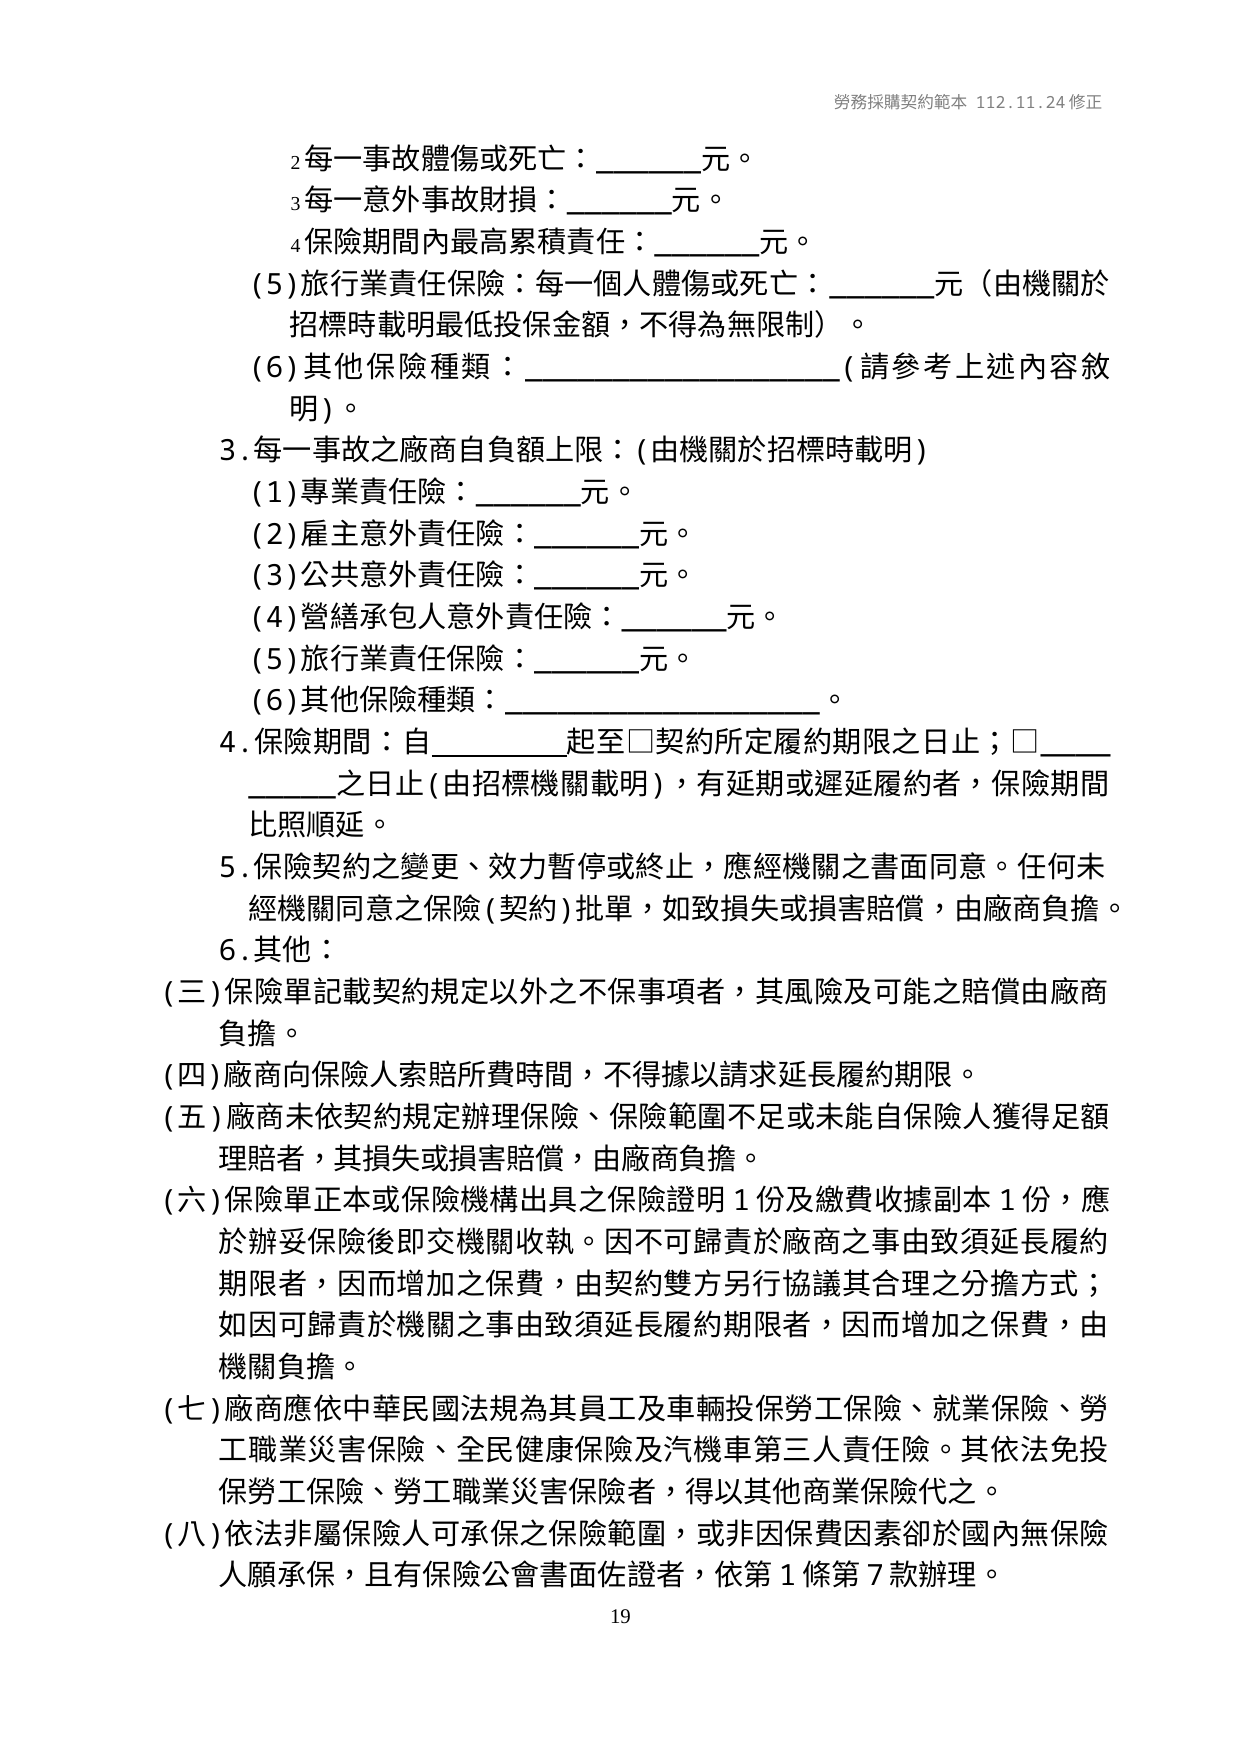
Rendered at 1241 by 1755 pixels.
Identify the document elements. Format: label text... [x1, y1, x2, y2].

text 3每一意外事故財損：______元。 [290, 177, 1110, 219]
text (4)營繕承包人意外責任險：______元。 [248, 594, 1110, 636]
text 5.保險契約之變更、效力暫停或終止，應經機關之書面同意。任何未經機關同意之保險(契約)批單，如致損失或損害賠償，由廠商負擔。 [218, 844, 1108, 927]
text (5)旅行業責任保險：______元。 [248, 636, 1110, 677]
text (3)公共意外責任險：______元。 [248, 552, 1110, 594]
text (6)其他保險種類：__________________。 [248, 677, 1110, 719]
text 6.其他： [218, 927, 1108, 969]
text (三)保險單記載契約規定以外之不保事項者，其風險及可能之賠償由廠商負擔。 [159, 969, 1110, 1052]
text (5)旅行業責任保險：每一個人體傷或死亡：______元（由機關於招標時載明最低投保金額，不得為無限制）。 [248, 261, 1110, 344]
text (1)專業責任險：______元。 [248, 469, 1110, 511]
text (六)保險單正本或保險機構出具之保險證明1份及繳費收據副本1份，應於辦妥保險後即交機關收執。因不可歸責於廠商之事由致須延長履約期限者，因而增加之保費，由契約雙方另行協議其合理之分擔方式；如因可歸責於機關之事由致須延長履約期限者，因而增加之保費，由機關負擔。 [159, 1177, 1110, 1386]
text 4保險期間內最高累積責任：______元。 [290, 219, 1110, 261]
text 2每一事故體傷或死亡：______元。 [290, 136, 1110, 177]
text (四)廠商向保險人索賠所費時間，不得據以請求延長履約期限。 [159, 1052, 1110, 1094]
text (2)雇主意外責任險：______元。 [248, 511, 1110, 552]
text (八)依法非屬保險人可承保之保險範圍，或非因保費因素卻於國內無保險人願承保，且有保險公會書面佐證者，依第1條第7款辦理。 [159, 1511, 1110, 1594]
text 4.保險期間：自 起至□契約所定履約期限之日止；□_________之日止(由招標機關載明)，有延期或遲延履約者，保險期間比照順延。 [218, 719, 1110, 844]
text 3.每一事故之廠商自負額上限：(由機關於招標時載明) [218, 427, 1110, 469]
text (6)其他保險種類：__________________(請參考上述內容敘明)。 [248, 344, 1110, 427]
text (七)廠商應依中華民國法規為其員工及車輛投保勞工保險、就業保險、勞工職業災害保險、全民健康保險及汽機車第三人責任險。其依法免投保勞工保險、勞工職業災害保險者，得以其他商業保險代之。 [159, 1386, 1110, 1511]
text (五)廠商未依契約規定辦理保險、保險範圍不足或未能自保險人獲得足額理賠者，其損失或損害賠償，由廠商負擔。 [159, 1094, 1110, 1177]
